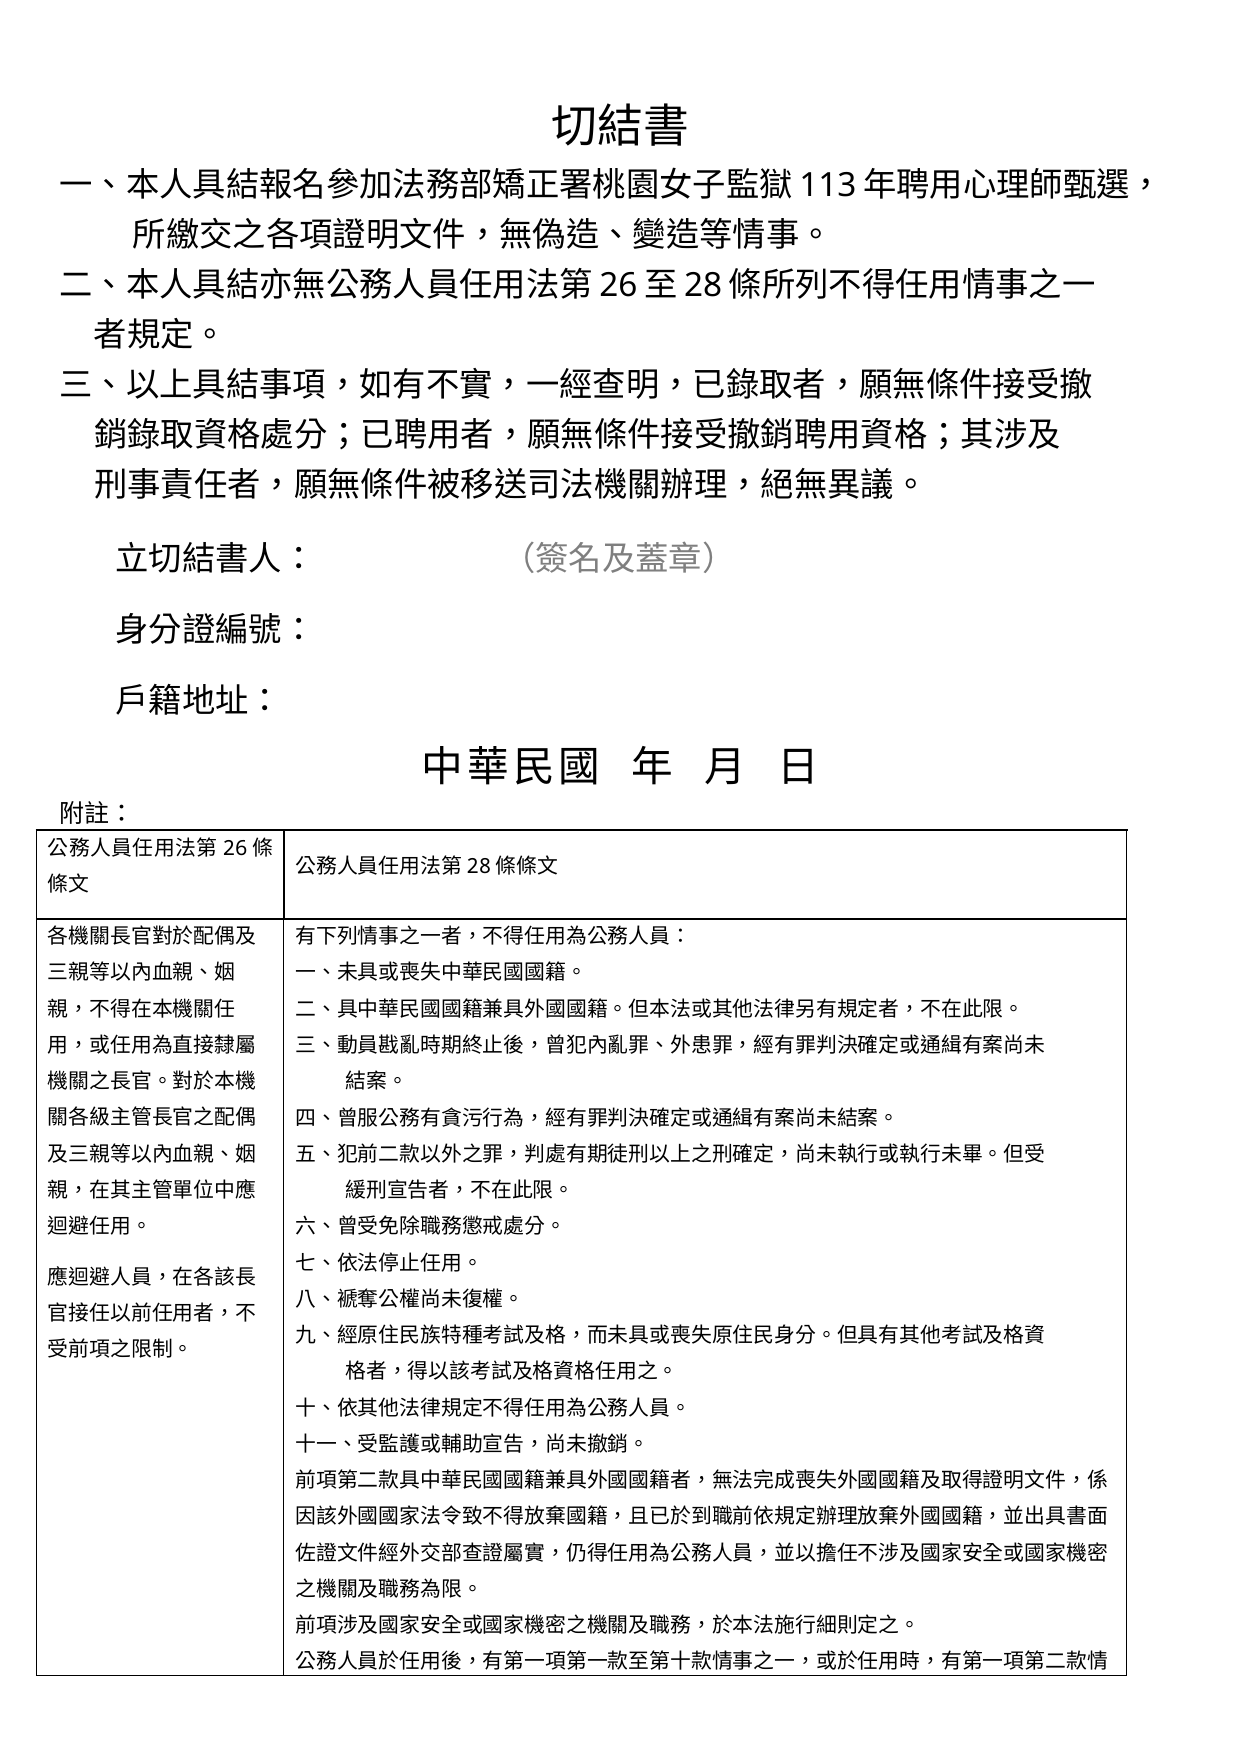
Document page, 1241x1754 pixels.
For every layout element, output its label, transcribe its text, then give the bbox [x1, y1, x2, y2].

text 二、本人具結亦無公務人員任用法第26至28條所列不得任用情事之一 [59, 256, 1181, 306]
text 立切結書人： （簽名及蓋章） [115, 531, 1031, 581]
table_header 公務人員任用法第28條條文 [285, 831, 1126, 918]
table_cell 各機關長官對於配偶及三親等以內血親、姻親，不得在本機關任用，或任用為直接隸屬機關之長官。對於本機關各級主管長官之配偶及三親等以內血親、姻親，在其主管單位中應迴避任用。 應迴避人員，在各該長官接任以前任用者，不受前項之限制。 [37, 920, 283, 1675]
text 刑事責任者，願無條件被移送司法機關辦理，絕無異議。 [59, 456, 1181, 506]
table_cell 有下列情事之一者，不得任用為公務人員： 一、未具或喪失中華民國國籍。 二、具中華民國國籍兼具外國國籍。但本法或其他法律另有規定者，不在此限。 三、動員戡亂時期終止後，曾犯內亂罪、外患罪，經有罪判決確定或通緝有案尚未 結案。 四、曾服公務有貪污行為，經有罪判決確定或通緝有案尚未結案。 五、犯前二款以外之罪，判處有期徒刑以上之刑確定，尚未執行或執行未畢。但受 緩刑宣告者，不在此限。 六、曾受免除職務懲戒處分。 七、依法停止任用。 八、褫奪公權尚未復權。 九、經原住民族特種考試及格，而未具或喪失原住民身分。但具有其他考試及格資 格者，得以該考試及格資格任用之。 十、依其他法律規定不得任用為公務人員。 十一、受監護或輔助宣告，尚未撤銷。 前項第二款具中華民國國籍兼具外國國籍者，無法完成喪失外國國籍及取得證明文件，係因該外國國家法令致不得放棄國籍，且已於到職前依規定辦理放棄外國國籍，並出具書面佐證文件經外交部查證屬實，仍得任用為公務人員，並以擔任不涉及國家安全或國家機密之機關及職務為限。 前項涉及國家安全或國家機密之機關及職務，於本法施行細則定之。 公務人員於任用後，有第一項第一款至第十款情事之一，或於任用時，有第一項第二款情 [284, 920, 1126, 1675]
table_header 公務人員任用法第26條條文 [37, 831, 283, 918]
text 戶籍地址： [115, 672, 975, 722]
text 者規定。 [59, 306, 1181, 356]
text 切結書 [59, 89, 1181, 156]
text 身分證編號： [115, 602, 975, 652]
text 一、本人具結報名參加法務部矯正署桃園女子監獄113年聘用心理師甄選，所繳交之各項證明文件，無偽造、變造等情事。 [59, 156, 1145, 256]
text 銷錄取資格處分；已聘用者，願無條件接受撤銷聘用資格；其涉及 [59, 406, 1181, 456]
text 附註： [59, 793, 1181, 829]
text 中華民國 年 月 日 [59, 733, 1181, 793]
text 三、以上具結事項，如有不實，一經查明，已錄取者，願無條件接受撤 [59, 356, 1181, 406]
